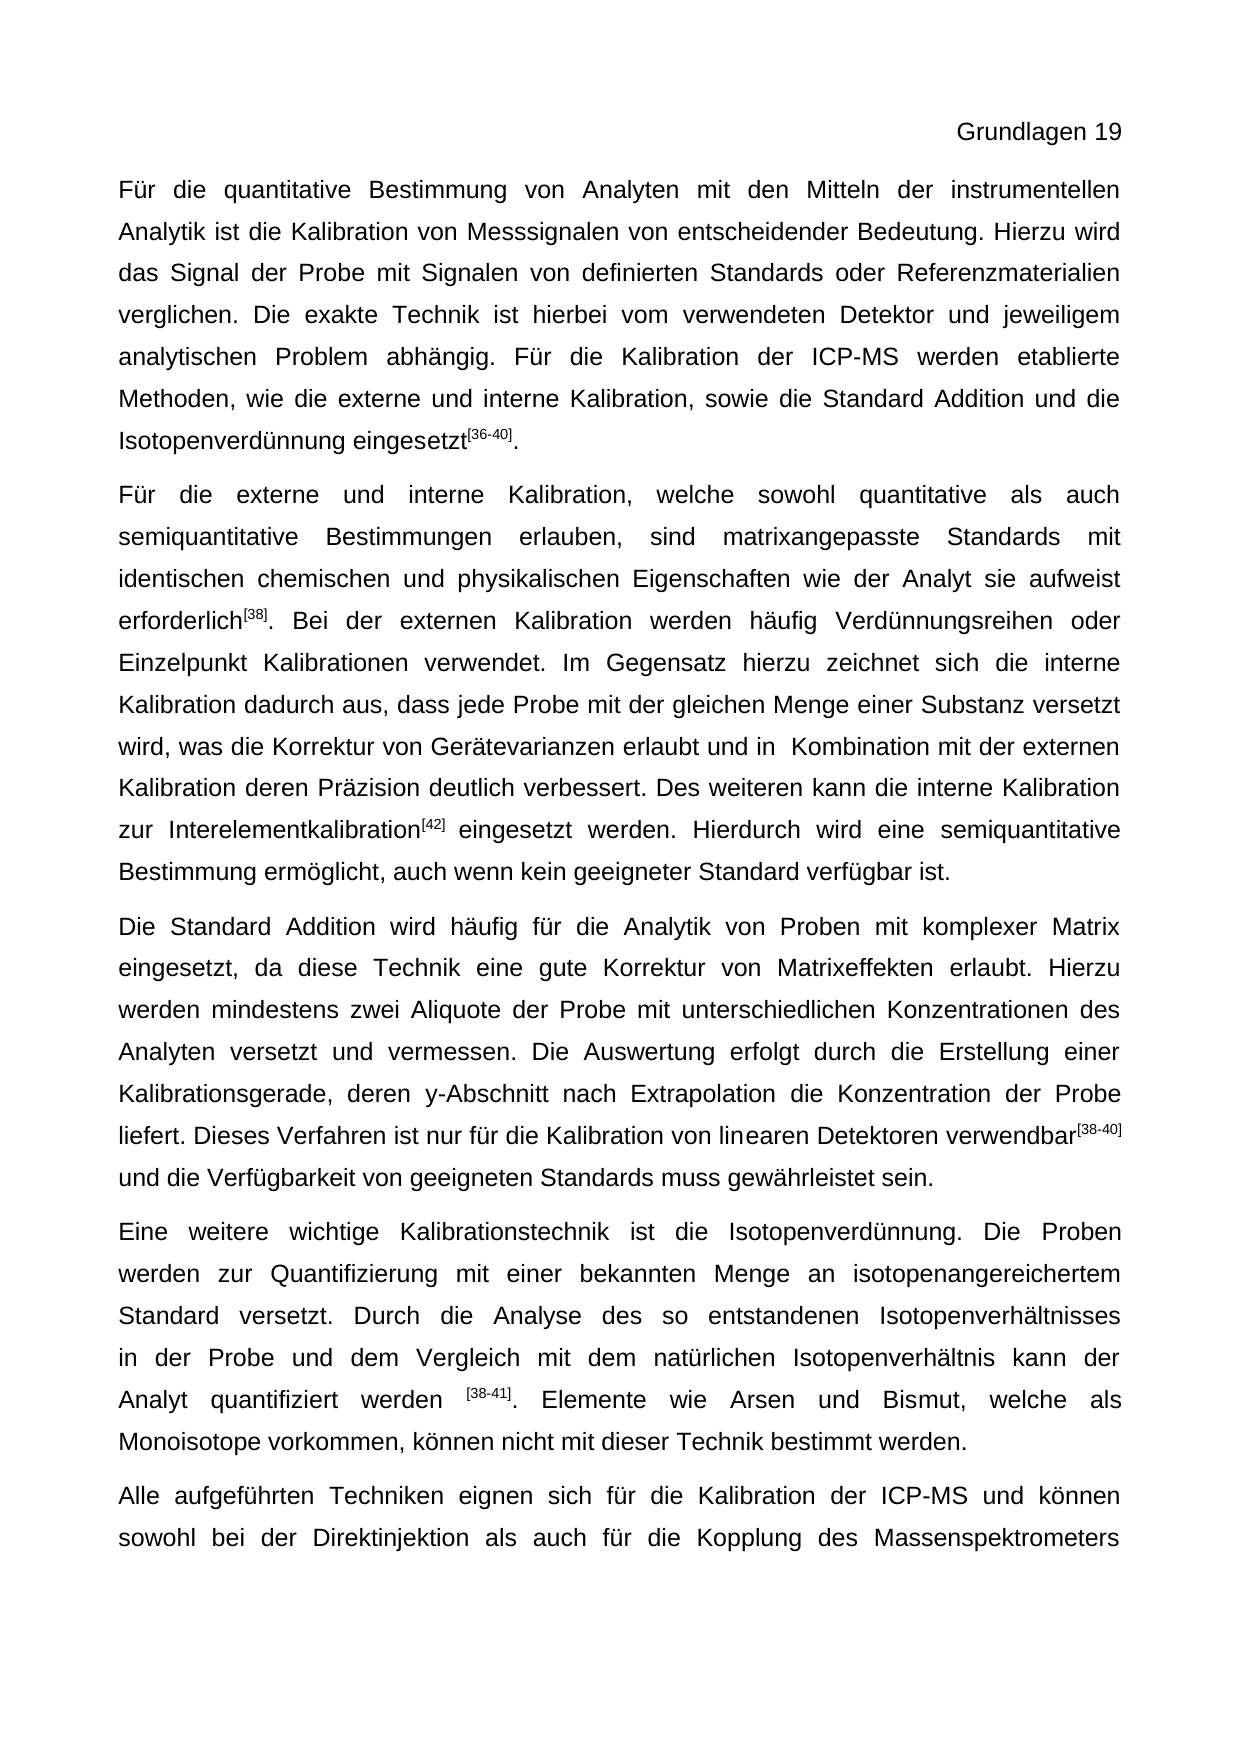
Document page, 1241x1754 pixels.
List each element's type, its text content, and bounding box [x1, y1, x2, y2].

text Eine weitere wichtige Kalibrationstechnik ist die Isotopenverdünnung. Die Proben werden zur Quantifizierung mit einer bekannten Menge an isotopenangereichertem Standard versetzt. Durch die Analyse des so entstandenen Isotopenverhältnisses in der Probe und dem Vergleich mit dem natürlichen Isotopenverhältnis kann der Analyt quantifiziert werden [38-41]. Elemente wie Arsen und Bismut, welche als Monoisotope vorkommen, können nicht mit dieser Technik bestimmt werden. [118, 1218, 1122, 1455]
text Die Standard Addition wird häufig für die Analytik von Proben mit komplexer Matrix eingesetzt, da diese Technik eine gute Korrektur von Matrixeffekten erlaubt. Hierzu werden mindestens zwei Aliquote der Probe mit unterschiedlichen Konzentrationen des Analyten versetzt und vermessen. Die Auswertung erfolgt durch die Erstellung einer Kalibrationsgerade, deren y-Abschnitt nach Extrapolation die Konzentration der Probe liefert. Dieses Verfahren ist nur für die Kalibration von linearen Detektoren verwendbar[38-40] und die Verfügbarkeit von geeigneten Standards muss gewährleistet sein. [118, 912, 1122, 1192]
text Für die externe und interne Kalibration, welche sowohl quantitative als auch semiquantitative Bestimmungen erlauben, sind matrixangepasste Standards mit identischen chemischen und physikalischen Eigenschaften wie der Analyt sie aufweist erforderlich[38]. Bei der externen Kalibration werden häufig Verdünnungsreihen oder Einzelpunkt Kalibrationen verwendet. Im Gegensatz hierzu zeichnet sich die interne Kalibration dadurch aus, dass jede Probe mit der gleichen Menge einer Substanz versetzt wird, was die Korrektur von Gerätevarianzen erlaubt und in Kombination mit der externen Kalibration deren Präzision deutlich verbessert. Des weiteren kann die interne Kalibration zur Interelementkalibration[42] eingesetzt werden. Hierdurch wird eine semiquantitative Bestimmung ermöglicht, auch wenn kein geeigneter Standard verfügbar ist. [118, 481, 1122, 886]
text Für die quantitative Bestimmung von Analyten mit den Mitteln der instrumentellen Analytik ist die Kalibration von Messsignalen von entscheidender Bedeutung. Hierzu wird das Signal der Probe mit Signalen von definierten Standards oder Referenzmaterialien verglichen. Die exakte Technik ist hierbei vom verwendeten Detektor und jeweiligem analytischen Problem abhängig. Für die Kalibration der ICP-MS werden etablierte Methoden, wie die externe und interne Kalibration, sowie die Standard Addition und die Isotopenverdünnung eingesetzt[36-40]. [118, 176, 1122, 455]
text Alle aufgeführten Techniken eignen sich für die Kalibration der ICP-MS und können sowohl bei der Direktinjektion als auch für die Kopplung des Massenspektrometers [118, 1482, 1122, 1552]
